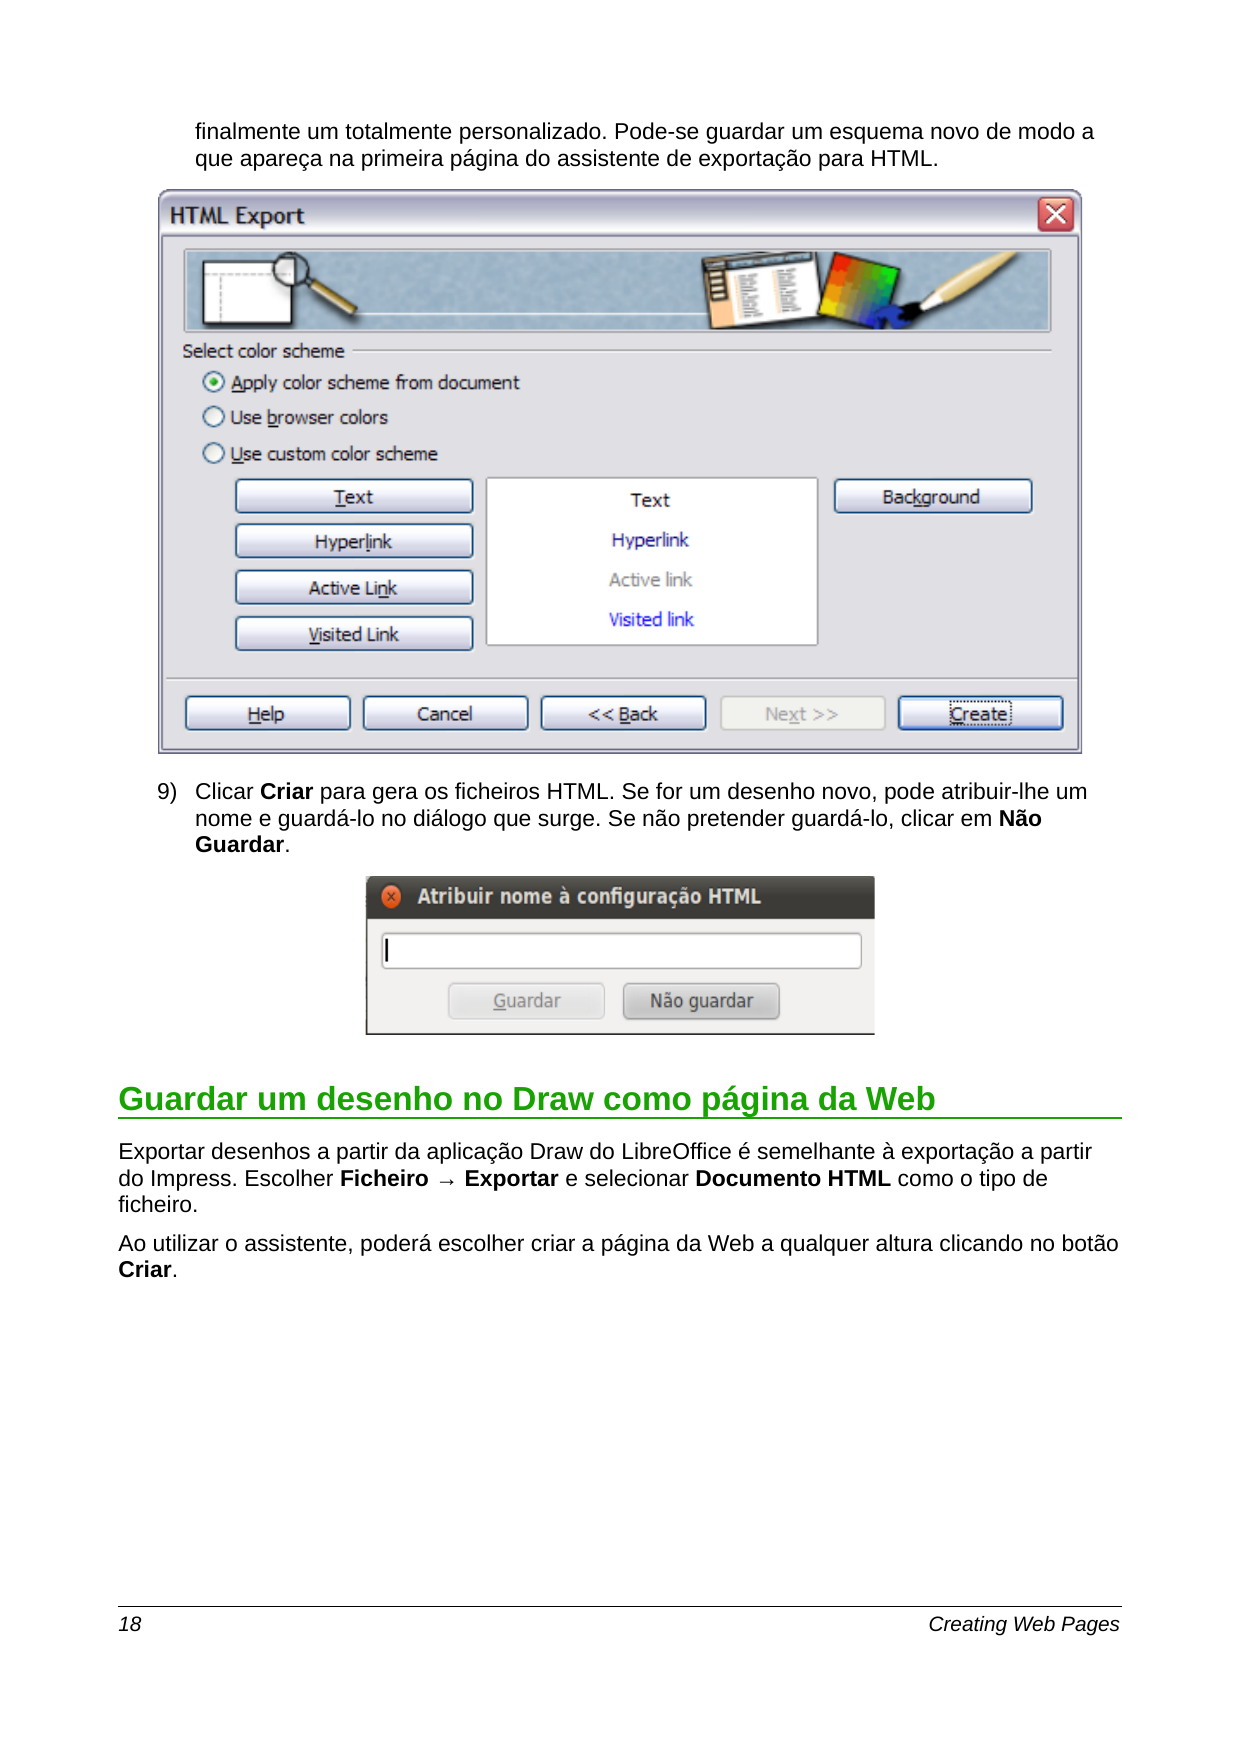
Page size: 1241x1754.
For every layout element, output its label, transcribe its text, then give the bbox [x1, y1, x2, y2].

picture [158, 189, 1083, 754]
picture [365, 876, 875, 1035]
list finalmente um totalmente personalizado. Pode-se guardar um esquema novo de modo a que apareça na primeira página do assistente de exportação para HTML. [177, 118, 1122, 171]
text Exportar desenhos a partir da aplicação Draw do LibreOffice é semelhante à exportação a partir do Impress. Escolher Ficheiro → Exportar e selecionar Documento HTML como o tipo de ficheiro. [118, 1138, 1122, 1217]
subtitle Guardar um desenho no Draw como página da Web [118, 1079, 1122, 1117]
text Ao utilizar o assistente, poderá escolher criar a página da Web a qualquer altura clicando no botão Criar. [118, 1230, 1122, 1283]
list Clicar Criar para gera os ficheiros HTML. Se for um desenho novo, pode atribuir-lhe um nome e guardá-lo no diálogo que surge. Se não pretender guardá-lo, clicar em Não Guardar. [177, 778, 1122, 857]
